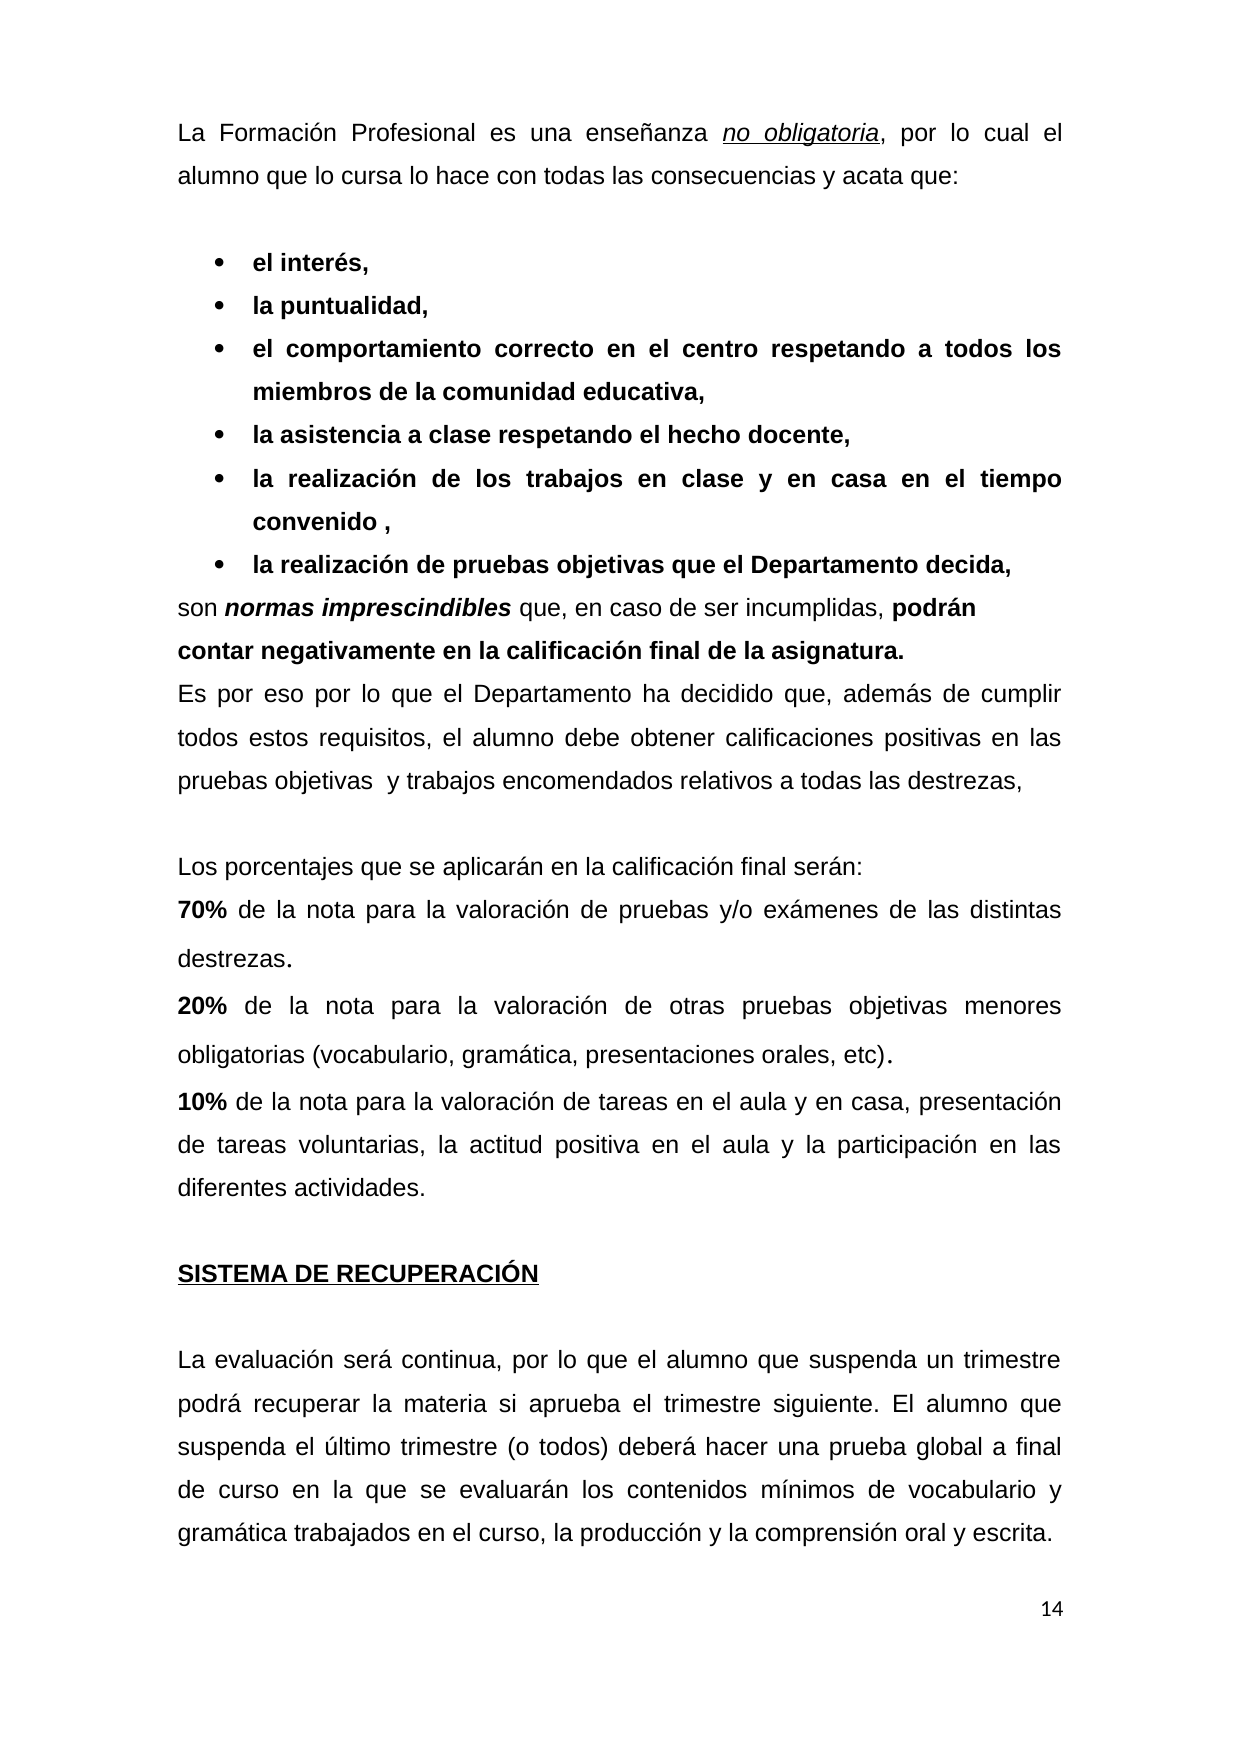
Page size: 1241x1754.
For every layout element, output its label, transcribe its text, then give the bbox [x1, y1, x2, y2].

list el interés, [215, 247, 1063, 276]
text La evaluación será continua, por lo que el alumno que suspenda un trimestre podrá recuperar la materia si aprueba el trimestre siguiente. El alumno que suspenda el último trimestre (o todos) deberá hacer una prueba global a final de curso en la que se evaluarán los contenidos mínimos de vocabulario y gramática trabajados en el curso, la producción y la comprensión oral y escrita. [177, 1345, 1063, 1547]
text Los porcentajes que se aplicarán en la calificación final serán: [177, 852, 1063, 881]
text contar negativamente en la calificación final de la asignatura. [177, 636, 1063, 665]
list la asistencia a clase respetando el hecho docente, [215, 420, 1063, 449]
text SISTEMA DE RECUPERACIÓN [177, 1259, 1063, 1288]
list la realización de pruebas objetivas que el Departamento decida, [215, 550, 1063, 579]
text 20% de la nota para la valoración de otras pruebas objetivas menores obligatorias (vocabulario, gramática, presentaciones orales, etc). [177, 991, 1063, 1070]
text 10% de la nota para la valoración de tareas en el aula y en casa, presentación de tareas voluntarias, la actitud positiva en el aula y la participación en las diferentes actividades. [177, 1087, 1063, 1202]
list la realización de los trabajos en clase y en casa en el tiempo convenido , [215, 463, 1063, 536]
text Es por eso por lo que el Departamento ha decidido que, además de cumplir todos estos requisitos, el alumno debe obtener calificaciones positivas en las pruebas objetivas y trabajos encomendados relativos a todas las destrezas, [177, 679, 1063, 794]
text son normas imprescindibles que, en caso de ser incumplidas, podrán [177, 593, 1063, 622]
list el comportamiento correcto en el centro respetando a todos los miembros de la comunidad educativa, [215, 334, 1063, 406]
text 70% de la nota para la valoración de pruebas y/o exámenes de las distintas destrezas. [177, 895, 1063, 974]
text La Formación Profesional es una enseñanza no obligatoria, por lo cual el alumno que lo cursa lo hace con todas las consecuencias y acata que: [177, 118, 1063, 190]
list la puntualidad, [215, 291, 1063, 319]
